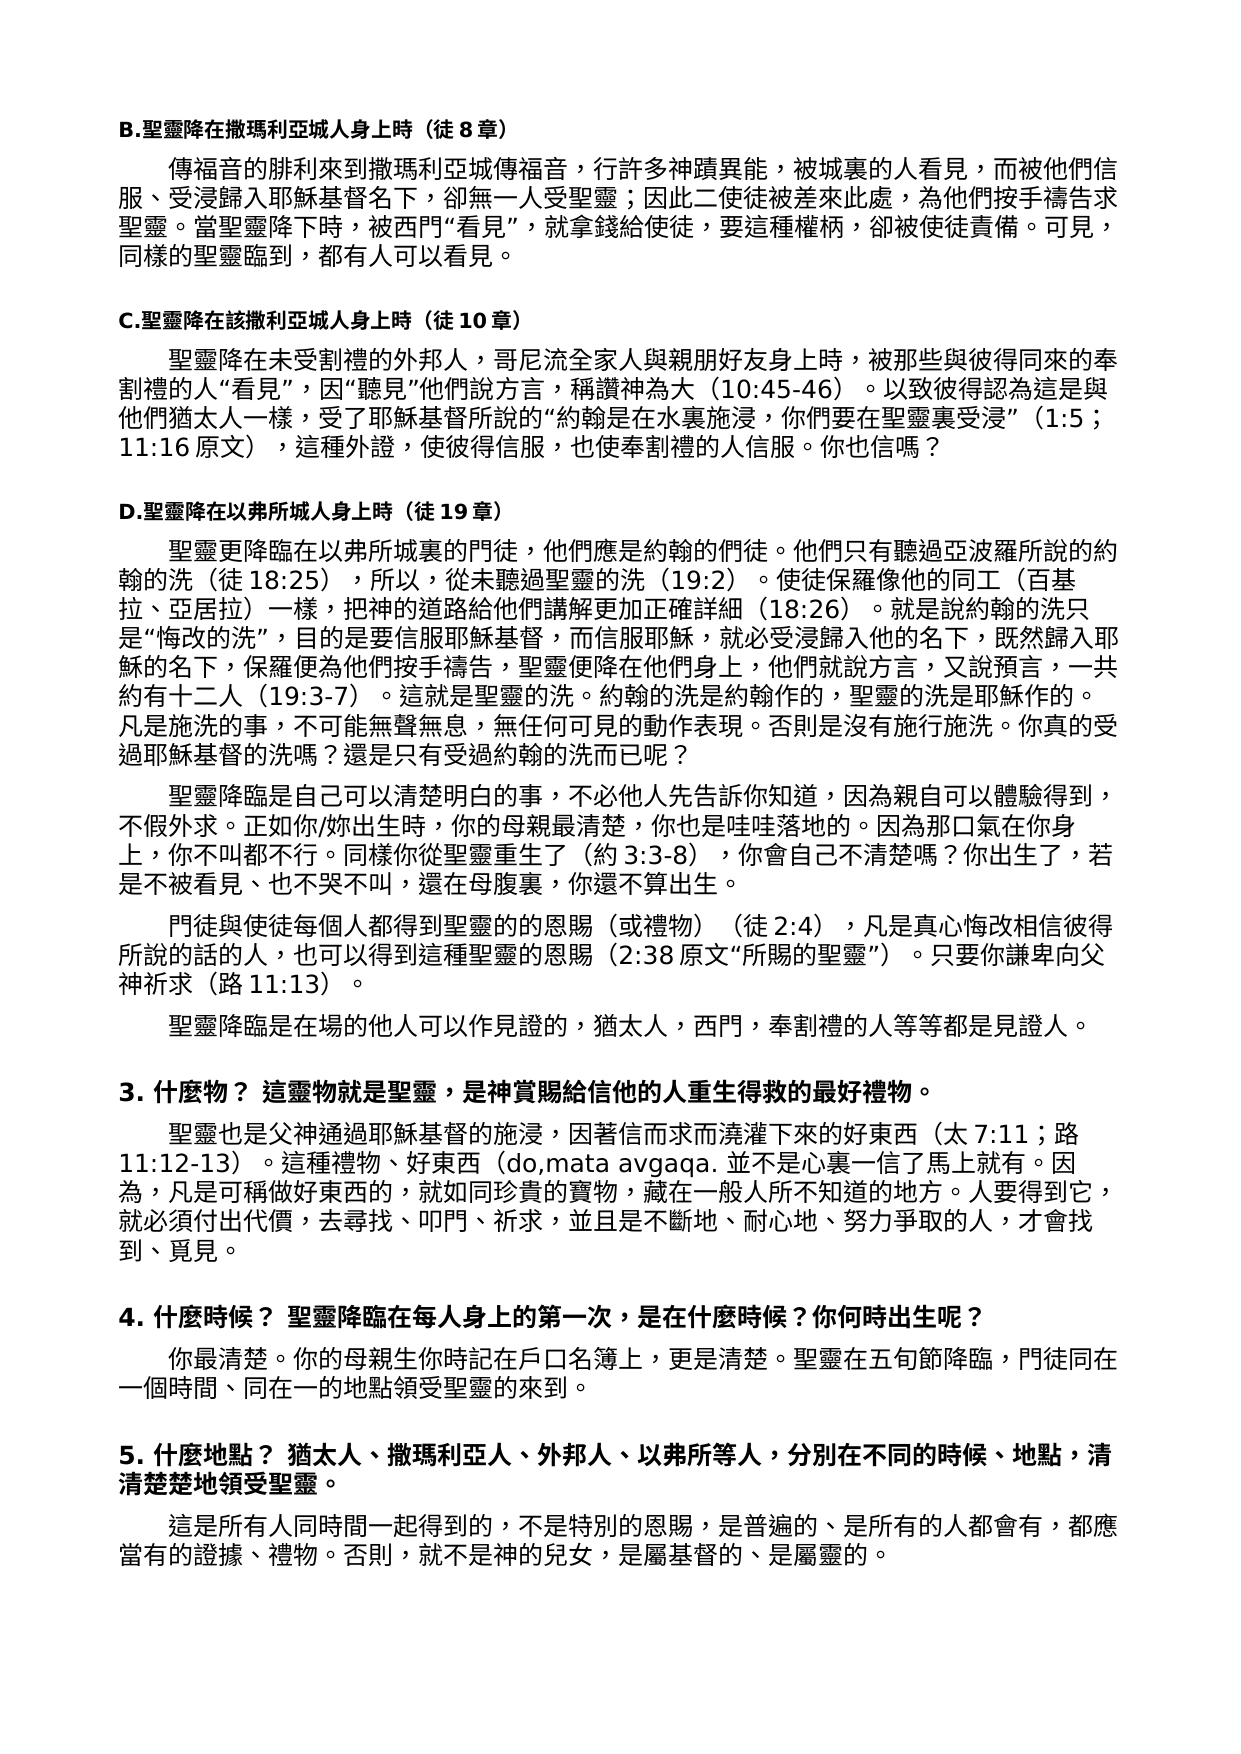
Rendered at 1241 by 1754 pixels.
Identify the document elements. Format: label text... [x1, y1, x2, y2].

subtitle D.聖靈降在以弗所城人身上時（徒19章） [118, 500, 1122, 524]
text 聖靈降臨是自己可以清楚明白的事，不必他人先告訴你知道，因為親自可以體驗得到，不假外求。正如你/妳出生時，你的母親最清楚，你也是哇哇落地的。因為那口氣在你身上，你不叫都不行。同樣你從聖靈重生了（約3:3-8），你會自己不清楚嗎？你出生了，若是不被看見、也不哭不叫，還在母腹裏，你還不算出生。 [118, 783, 1122, 899]
text 聖靈更降臨在以弗所城裏的門徒，他們應是約翰的們徒。他們只有聽過亞波羅所說的約翰的洗（徒18:25），所以，從未聽過聖靈的洗（19:2）。使徒保羅像他的同工（百基拉、亞居拉）一樣，把神的道路給他們講解更加正確詳細（18:26）。就是說約翰的洗只是“悔改的洗”，目的是要信服耶穌基督，而信服耶穌，就必受浸歸入他的名下，既然歸入耶穌的名下，保羅便為他們按手禱告，聖靈便降在他們身上，他們就說方言，又說預言，一共約有十二人（19:3-7）。這就是聖靈的洗。約翰的洗是約翰作的，聖靈的洗是耶穌作的。凡是施洗的事，不可能無聲無息，無任何可見的動作表現。否則是沒有施行施洗。你真的受過耶穌基督的洗嗎？還是只有受過約翰的洗而已呢？ [118, 537, 1122, 770]
text 傳福音的腓利來到撒瑪利亞城傳福音，行許多神蹟異能，被城裏的人看見，而被他們信服、受浸歸入耶穌基督名下，卻無一人受聖靈；因此二使徒被差來此處，為他們按手禱告求聖靈。當聖靈降下時，被西門“看見”，就拿錢給使徒，要這種權柄，卻被使徒責備。可見，同樣的聖靈臨到，都有人可以看見。 [118, 155, 1122, 272]
text 聖靈也是父神通過耶穌基督的施浸，因著信而求而澆灌下來的好東西（太7:11；路11:12-13）。這種禮物、好東西（do,mata avgaqa. 並不是心裏一信了馬上就有。因為，凡是可稱做好東西的，就如同珍貴的寶物，藏在一般人所不知道的地方。人要得到它，就必須付出代價，去尋找、叩門、祈求，並且是不斷地、耐心地、努力爭取的人，才會找到、覓見。 [118, 1120, 1122, 1266]
text 聖靈降臨是在場的他人可以作見證的，猶太人，西門，奉割禮的人等等都是見證人。 [118, 1012, 1122, 1041]
subtitle 3. 什麼物？ 這靈物就是聖靈，是神賞賜給信他的人重生得救的最好禮物。 [118, 1078, 1122, 1108]
subtitle C.聖靈降在該撒利亞城人身上時（徒10章） [118, 309, 1122, 333]
text 這是所有人同時間一起得到的，不是特別的恩賜，是普遍的、是所有的人都會有，都應當有的證據、禮物。否則，就不是神的兒女，是屬基督的、是屬靈的。 [118, 1512, 1122, 1570]
text 聖靈降在未受割禮的外邦人，哥尼流全家人與親朋好友身上時，被那些與彼得同來的奉割禮的人“看見”，因“聽見”他們說方言，稱讚神為大（10:45-46）。以致彼得認為這是與他們猶太人一樣，受了耶穌基督所說的“約翰是在水裏施浸，你們要在聖靈裏受浸”（1:5；11:16原文），這種外證，使彼得信服，也使奉割禮的人信服。你也信嗎？ [118, 346, 1122, 462]
subtitle 4. 什麼時候？ 聖靈降臨在每人身上的第一次，是在什麼時候？你何時出生呢？ [118, 1303, 1122, 1333]
text 門徒與使徒每個人都得到聖靈的的恩賜（或禮物）（徒2:4），凡是真心悔改相信彼得所說的話的人，也可以得到這種聖靈的恩賜（2:38原文“所賜的聖靈”）。只要你謙卑向父神祈求（路11:13）。 [118, 912, 1122, 999]
text 你最清楚。你的母親生你時記在戶口名簿上，更是清楚。聖靈在五旬節降臨，門徒同在一個時間、同在一的地點領受聖靈的來到。 [118, 1345, 1122, 1403]
subtitle 5. 什麼地點？ 猶太人、撒瑪利亞人、外邦人、以弗所等人，分別在不同的時候、地點，清清楚楚地領受聖靈。 [118, 1441, 1122, 1499]
subtitle B.聖靈降在撒瑪利亞城人身上時（徒8章） [118, 118, 1122, 142]
